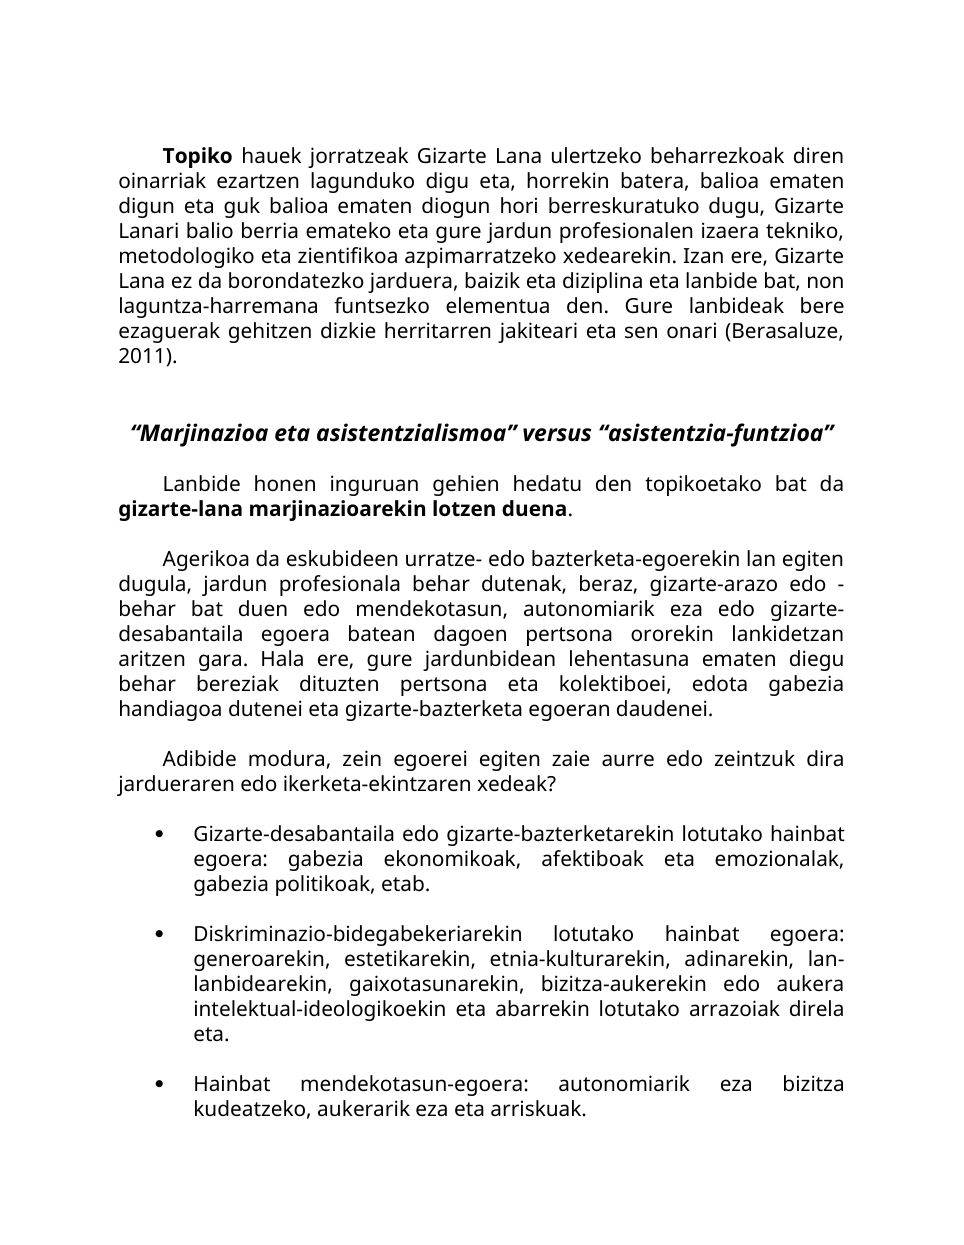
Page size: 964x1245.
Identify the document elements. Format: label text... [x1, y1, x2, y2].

list Diskriminazio-bidegabekeriarekin lotutako hainbat egoera: generoarekin, estetikarekin, etnia-kulturarekin, adinarekin, lan-lanbidearekin, gaixotasunarekin, bizitza-aukerekin edo aukera intelektual-ideologikoekin eta abarrekin lotutako arrazoiak direla eta. [156, 922, 845, 1047]
list Hainbat mendekotasun-egoera: autonomiarik eza bizitza kudeatzeko, aukerarik eza eta arriskuak. [156, 1072, 845, 1122]
text “Marjinazioa eta asistentzialismoa” versus “asistentzia-funtzioa” [118, 422, 845, 447]
text Topiko hauek jorratzeak Gizarte Lana ulertzeko beharrezkoak diren oinarriak ezartzen lagunduko digu eta, horrekin batera, balioa ematen digun eta guk balioa ematen diogun hori berreskuratuko dugu, Gizarte Lanari balio berria emateko eta gure jardun profesionalen izaera tekniko, metodologiko eta zientifikoa azpimarratzeko xedearekin. Izan ere, Gizarte Lana ez da borondatezko jarduera, baizik eta diziplina eta lanbide bat, non laguntza-harremana funtsezko elementua den. Gure lanbideak bere ezaguerak gehitzen dizkie herritarren jakiteari eta sen onari (Berasaluze, 2011). [118, 143, 845, 368]
text Agerikoa da eskubideen urratze- edo bazterketa-egoerekin lan egiten dugula, jardun profesionala behar dutenak, beraz, gizarte-arazo edo -behar bat duen edo mendekotasun, autonomiarik eza edo gizarte-desabantaila egoera batean dagoen pertsona ororekin lankidetzan aritzen gara. Hala ere, gure jardunbidean lehentasuna ematen diegu behar bereziak dituzten pertsona eta kolektiboei, edota gabezia handiagoa dutenei eta gizarte-bazterketa egoeran daudenei. [118, 547, 845, 722]
text Adibide modura, zein egoerei egiten zaie aurre edo zeintzuk dira jardueraren edo ikerketa-ekintzaren xedeak? [118, 747, 845, 797]
list Gizarte-desabantaila edo gizarte-bazterketarekin lotutako hainbat egoera: gabezia ekonomikoak, afektiboak eta emozionalak, gabezia politikoak, etab. [156, 822, 845, 897]
text Lanbide honen inguruan gehien hedatu den topikoetako bat da gizarte-lana marjinazioarekin lotzen duena. [118, 472, 845, 522]
